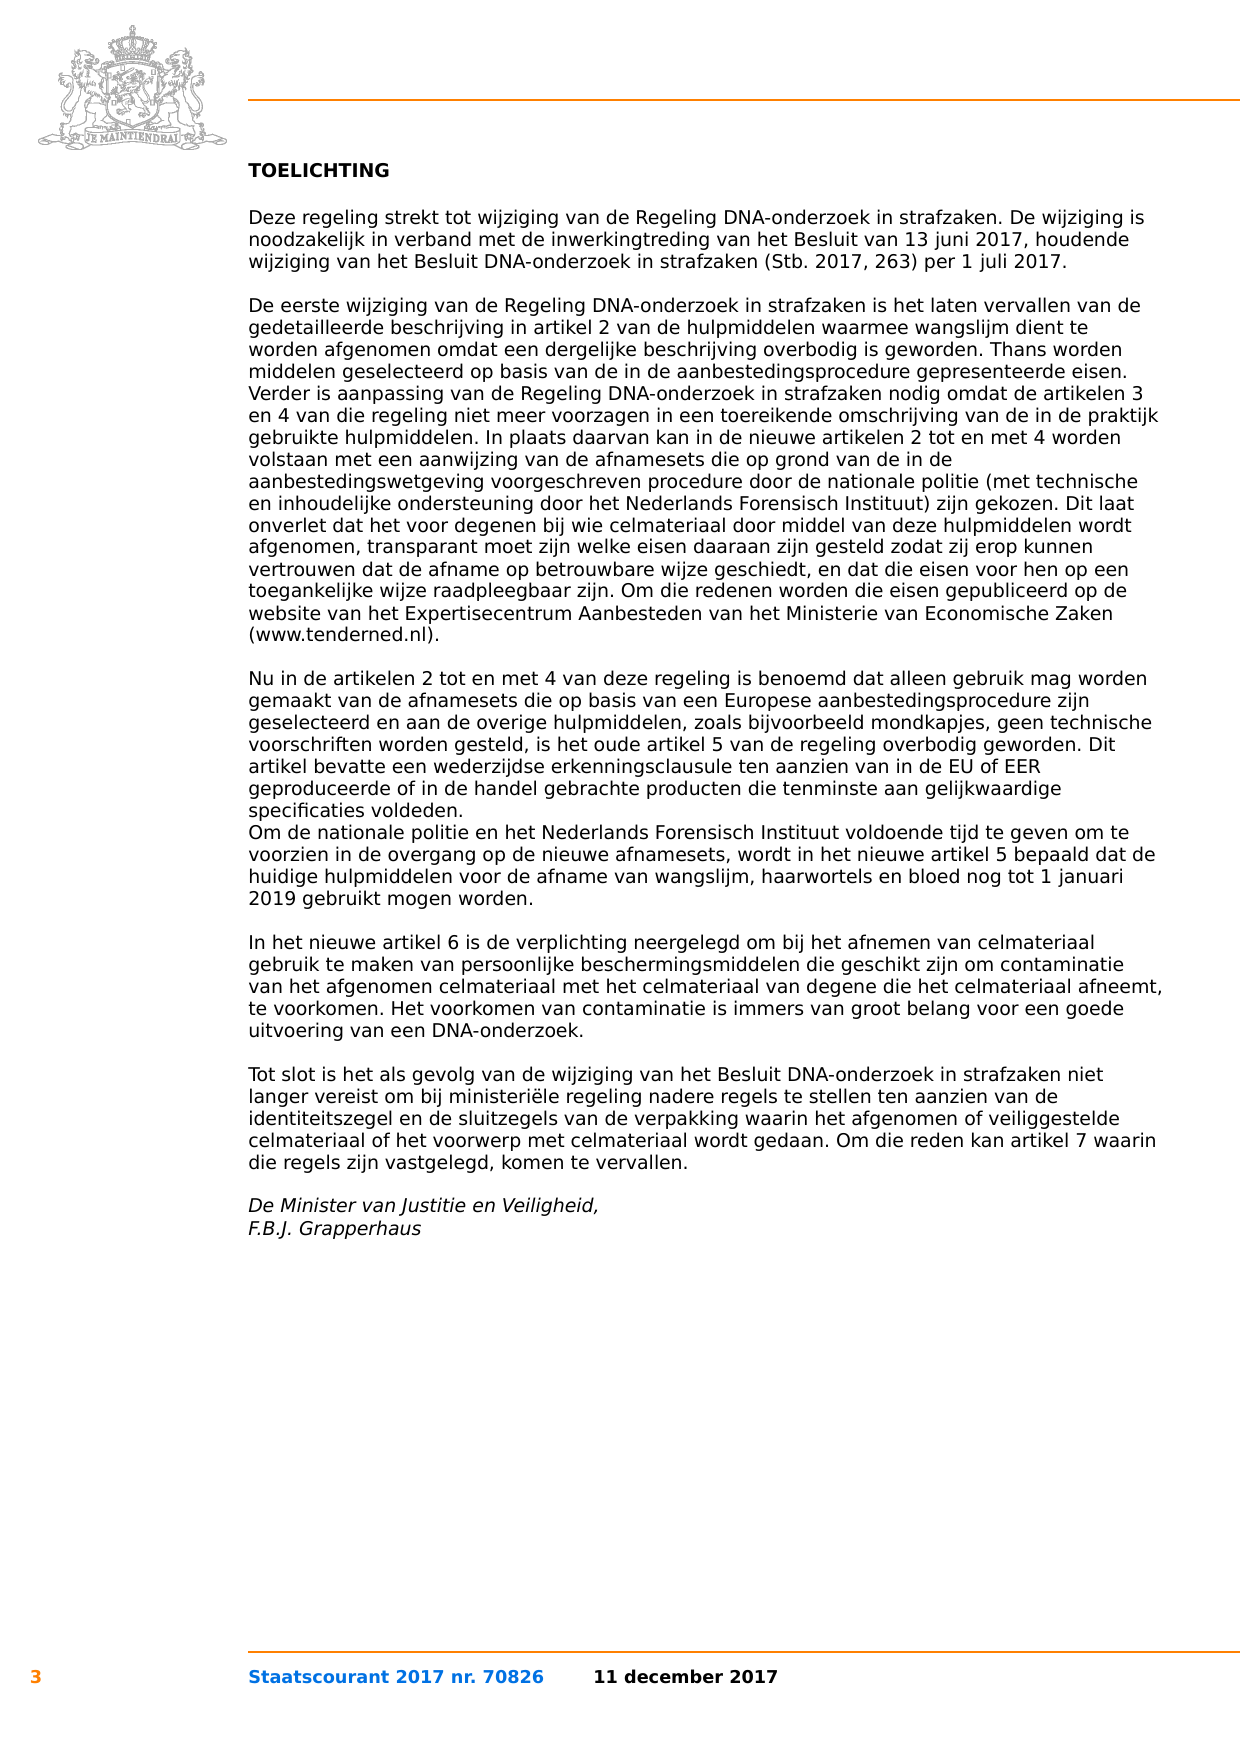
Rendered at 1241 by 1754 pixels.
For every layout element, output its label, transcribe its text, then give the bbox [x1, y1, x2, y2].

text De Minister van Justitie en Veiligheid, F.B.J. Grapperhaus [248, 1195, 1163, 1239]
subtitle TOELICHTING [248, 160, 1163, 182]
picture [38, 25, 227, 150]
text In het nieuwe artikel 6 is de verplichting neergelegd om bij het afnemen van celmateriaal gebruik te maken van persoonlijke beschermingsmiddelen die geschikt zijn om contaminatie van het afgenomen celmateriaal met het celmateriaal van degene die het celmateriaal afneemt, te voorkomen. Het voorkomen van contaminatie is immers van groot belang voor een goede uitvoering van een DNA-onderzoek. [248, 932, 1163, 1042]
text Tot slot is het als gevolg van de wijziging van het Besluit DNA-onderzoek in strafzaken niet langer vereist om bij ministeriële regeling nadere regels te stellen ten aanzien van de identiteitszegel en de sluitzegels van de verpakking waarin het afgenomen of veiliggestelde celmateriaal of het voorwerp met celmateriaal wordt gedaan. Om die reden kan artikel 7 waarin die regels zijn vastgelegd, komen te vervallen. [248, 1064, 1163, 1173]
text Nu in de artikelen 2 tot en met 4 van deze regeling is benoemd dat alleen gebruik mag worden gemaakt van de afnamesets die op basis van een Europese aanbestedingsprocedure zijn geselecteerd en aan de overige hulpmiddelen, zoals bijvoorbeeld mondkapjes, geen technische voorschriften worden gesteld, is het oude artikel 5 van de regeling overbodig geworden. Dit artikel bevatte een wederzijdse erkenningsclausule ten aanzien van in de EU of EER geproduceerde of in de handel gebrachte producten die tenminste aan gelijkwaardige specificaties voldeden. [248, 668, 1163, 822]
text Om de nationale politie en het Nederlands Forensisch Instituut voldoende tijd te geven om te voorzien in de overgang op de nieuwe afnamesets, wordt in het nieuwe artikel 5 bepaald dat de huidige hulpmiddelen voor de afname van wangslijm, haarwortels en bloed nog tot 1 januari 2019 gebruikt mogen worden. [248, 822, 1163, 910]
text De eerste wijziging van de Regeling DNA-onderzoek in strafzaken is het laten vervallen van de gedetailleerde beschrijving in artikel 2 van de hulpmiddelen waarmee wangslijm dient te worden afgenomen omdat een dergelijke beschrijving overbodig is geworden. Thans worden middelen geselecteerd op basis van de in de aanbestedingsprocedure gepresenteerde eisen. Verder is aanpassing van de Regeling DNA-onderzoek in strafzaken nodig omdat de artikelen 3 en 4 van die regeling niet meer voorzagen in een toereikende omschrijving van de in de praktijk gebruikte hulpmiddelen. In plaats daarvan kan in de nieuwe artikelen 2 tot en met 4 worden volstaan met een aanwijzing van de afnamesets die op grond van de in de aanbestedingswetgeving voorgeschreven procedure door de nationale politie (met technische en inhoudelijke ondersteuning door het Nederlands Forensisch Instituut) zijn gekozen. Dit laat onverlet dat het voor degenen bij wie celmateriaal door middel van deze hulpmiddelen wordt afgenomen, transparant moet zijn welke eisen daaraan zijn gesteld zodat zij erop kunnen vertrouwen dat de afname op betrouwbare wijze geschiedt, en dat die eisen voor hen op een toegankelijke wijze raadpleegbaar zijn. Om die redenen worden die eisen gepubliceerd op de website van het Expertisecentrum Aanbesteden van het Ministerie van Economische Zaken (www.tenderned.nl). [248, 295, 1163, 646]
text Deze regeling strekt tot wijziging van de Regeling DNA-onderzoek in strafzaken. De wijziging is noodzakelijk in verband met de inwerkingtreding van het Besluit van 13 juni 2017, houdende wijziging van het Besluit DNA-onderzoek in strafzaken (Stb. 2017, 263) per 1 juli 2017. [248, 207, 1163, 273]
